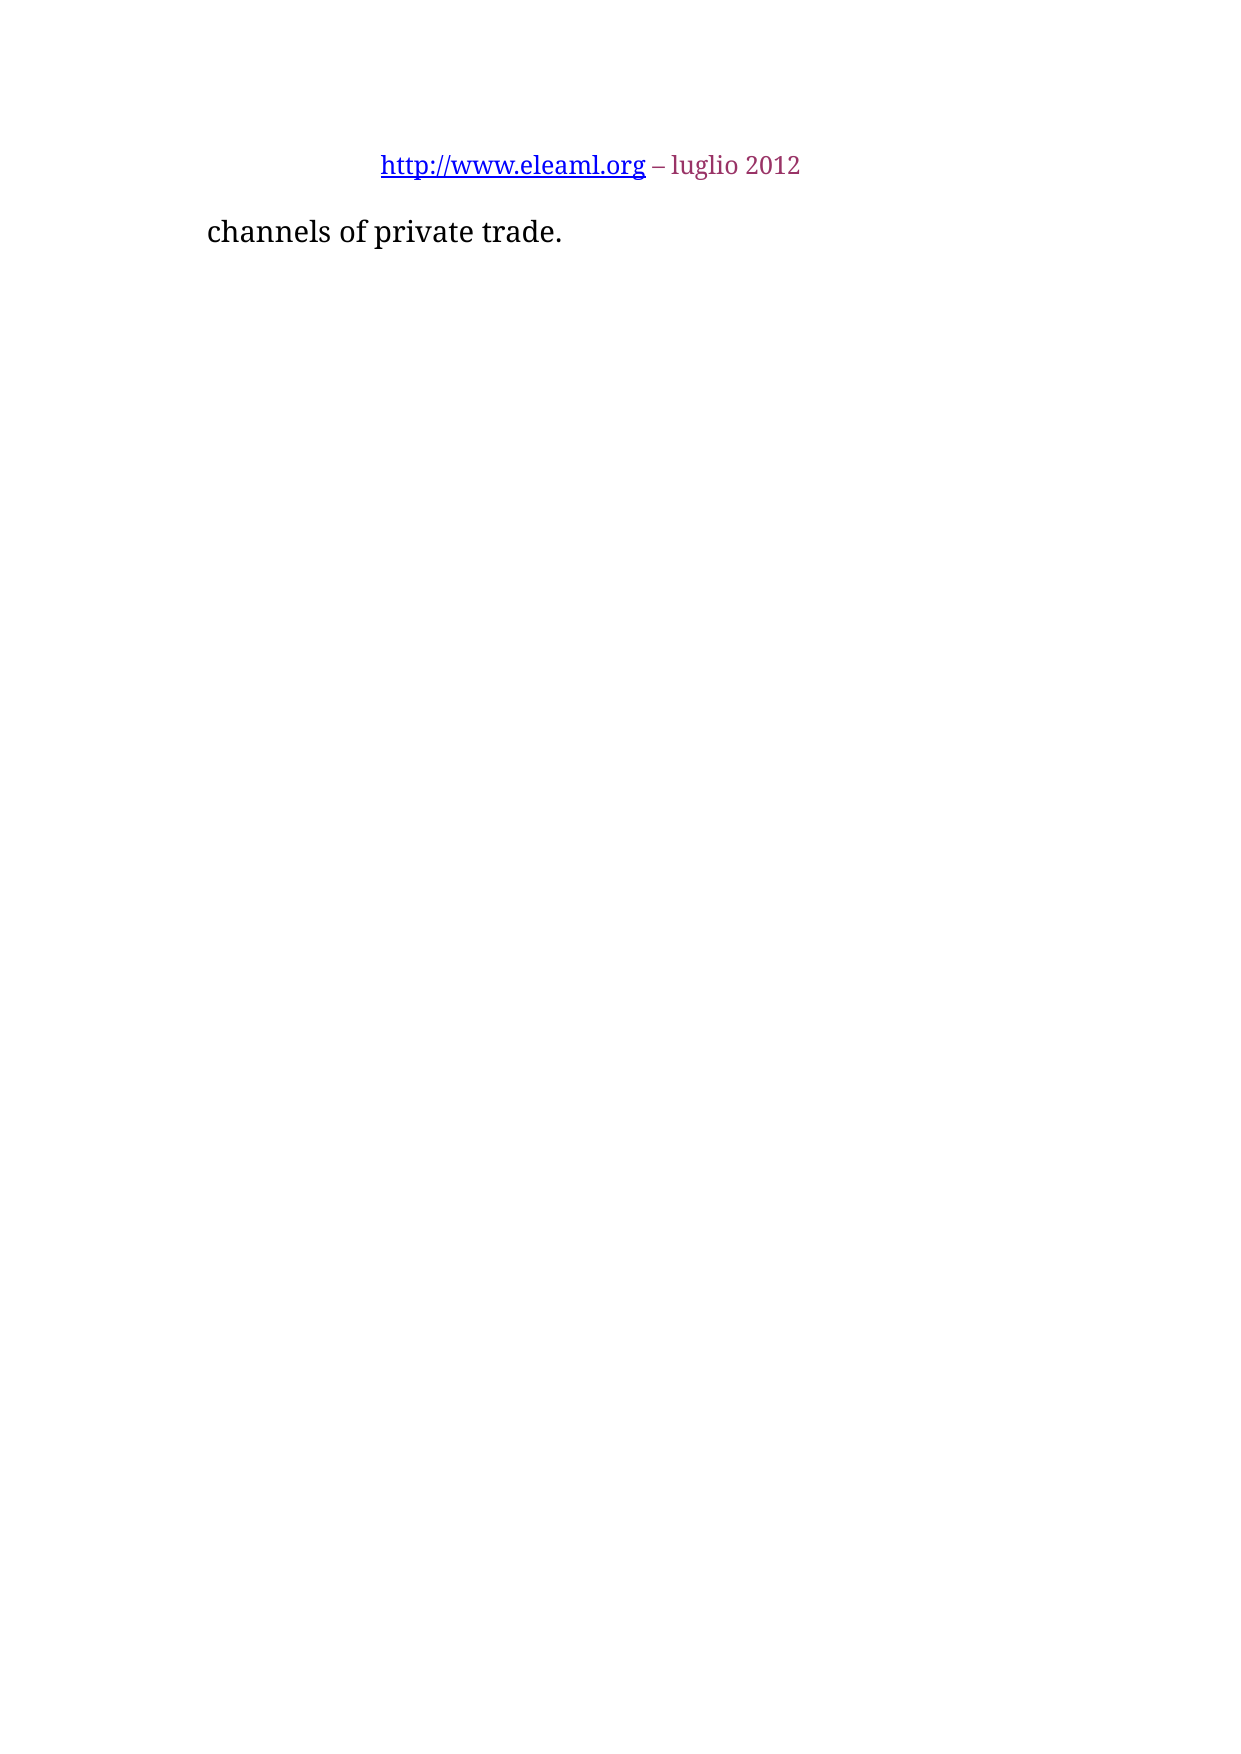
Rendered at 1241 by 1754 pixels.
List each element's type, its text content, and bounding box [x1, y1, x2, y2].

text channels of private trade. [207, 211, 974, 251]
